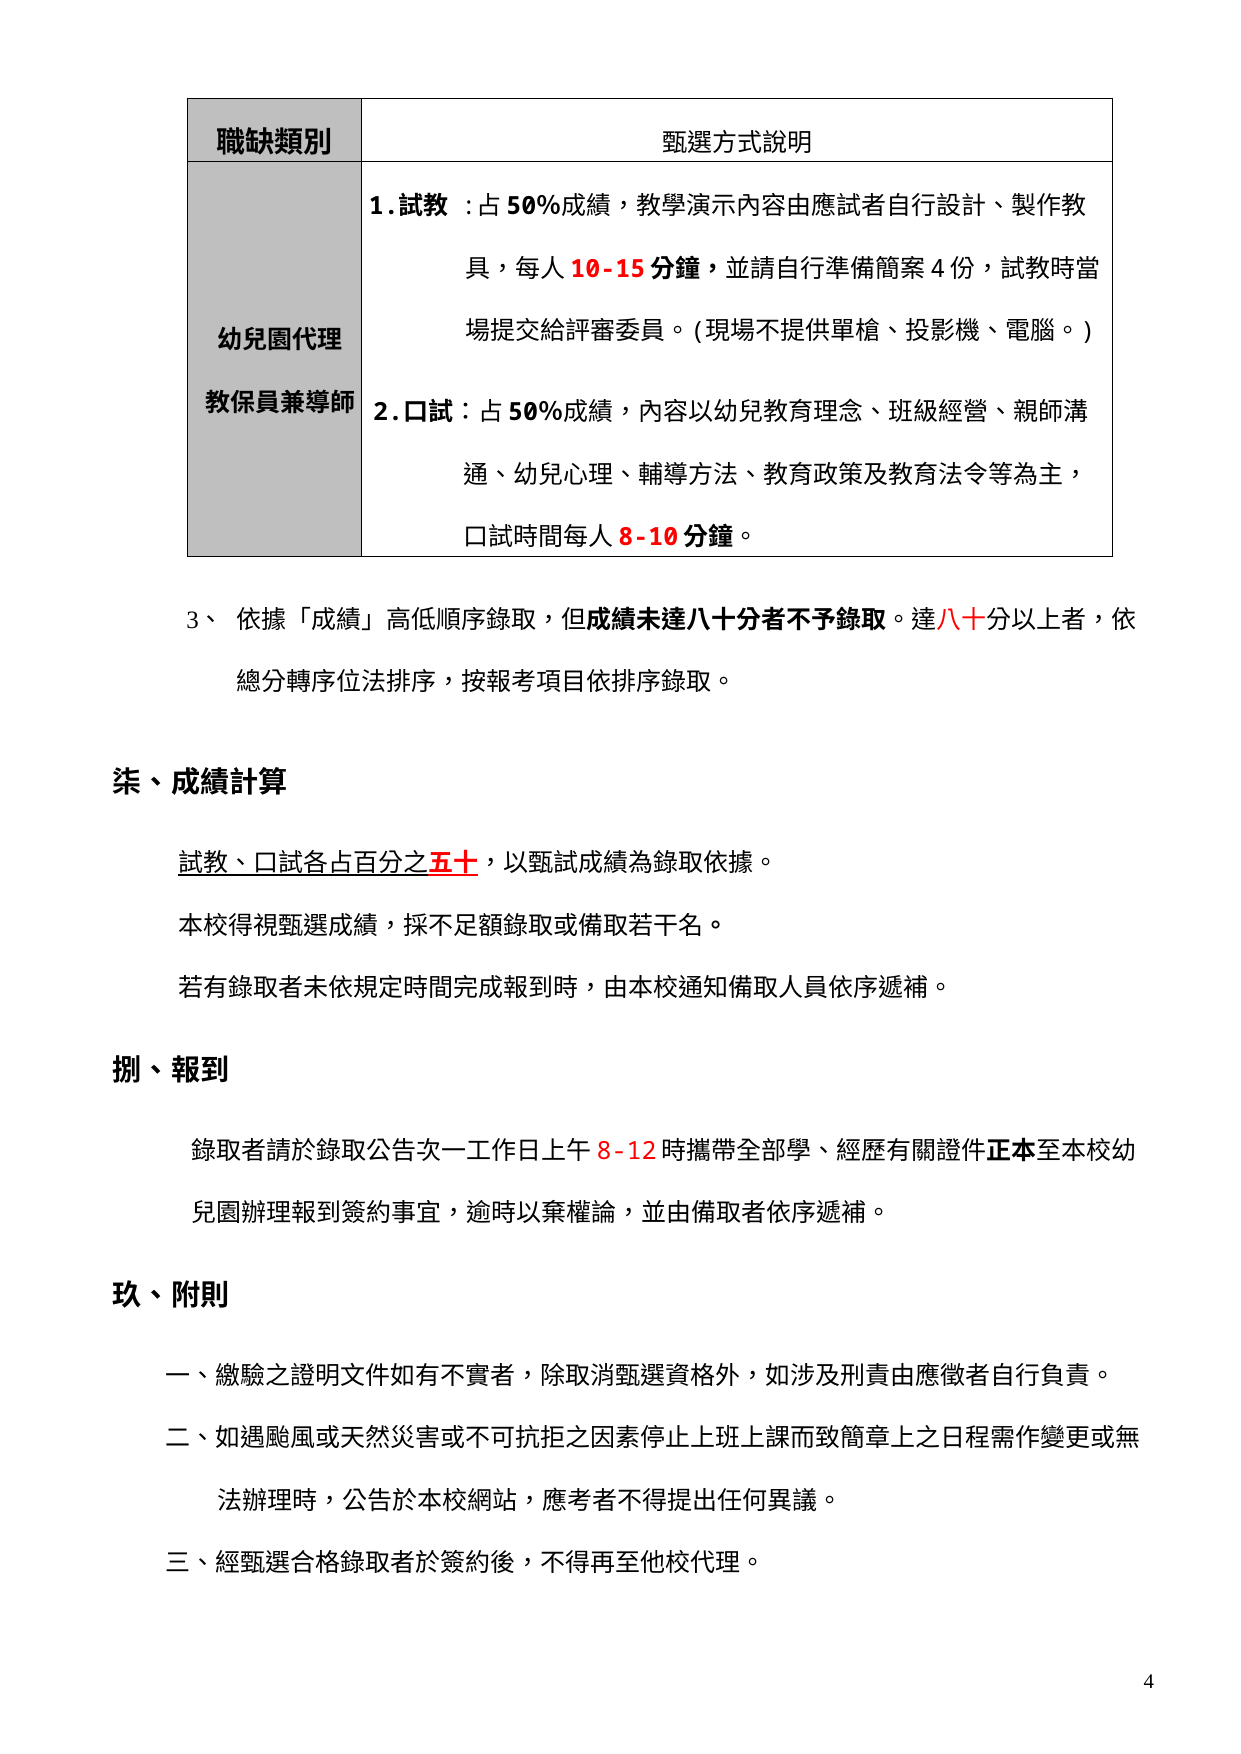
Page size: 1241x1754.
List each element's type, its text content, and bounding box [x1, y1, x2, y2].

text 二、如遇颱風或天然災害或不可抗拒之因素停止上班上課而致簡章上之日程需作變更或無法辦理時，公告於本校網站，應考者不得提出任何異議。 [165, 1394, 1146, 1519]
list 附則 [112, 1251, 1146, 1313]
text 三、經甄選合格錄取者於簽約後，不得再至他校代理。 [166, 1519, 1146, 1582]
table_cell 1.試教 :占50％成績，教學演示內容由應試者自行設計、製作教具，每人10-15分鐘，並請自行準備簡案4份，試教時當場提交給評審委員。(現場不提供單槍、投影機、電腦。) 2.口試：占50％成績，內容以幼兒教育理念、班級經營、親師溝通、幼兒心理、輔導方法、教育政策及教育法令等為主，口試時間每人8-10分鐘。 [362, 162, 1112, 556]
table_cell 幼兒園代理 教保員兼導師 [188, 162, 361, 556]
table_header 職缺類別 [188, 99, 361, 161]
table_header 甄選方式說明 [362, 99, 1112, 161]
list 成績計算 [112, 738, 1146, 801]
text 錄取者請於錄取公告次一工作日上午8-12時攜帶全部學、經歷有關證件正本至本校幼兒園辦理報到簽約事宜，逾時以棄權論，並由備取者依序遞補。 [191, 1107, 1146, 1232]
list 依據「成績」高低順序錄取，但成績未達八十分者不予錄取。達八十分以上者，依總分轉序位法排序，按報考項目依排序錄取。 [186, 576, 1146, 701]
list 報到 [112, 1026, 1146, 1088]
text 一、繳驗之證明文件如有不實者，除取消甄選資格外，如涉及刑責由應徵者自行負責。 [141, 1332, 1146, 1394]
text 試教、口試各占百分之五十，以甄試成績為錄取依據。 [178, 819, 1146, 882]
text 若有錄取者未依規定時間完成報到時，由本校通知備取人員依序遞補。 [178, 944, 1146, 1007]
text 本校得視甄選成績，採不足額錄取或備取若干名。 [178, 882, 1146, 944]
